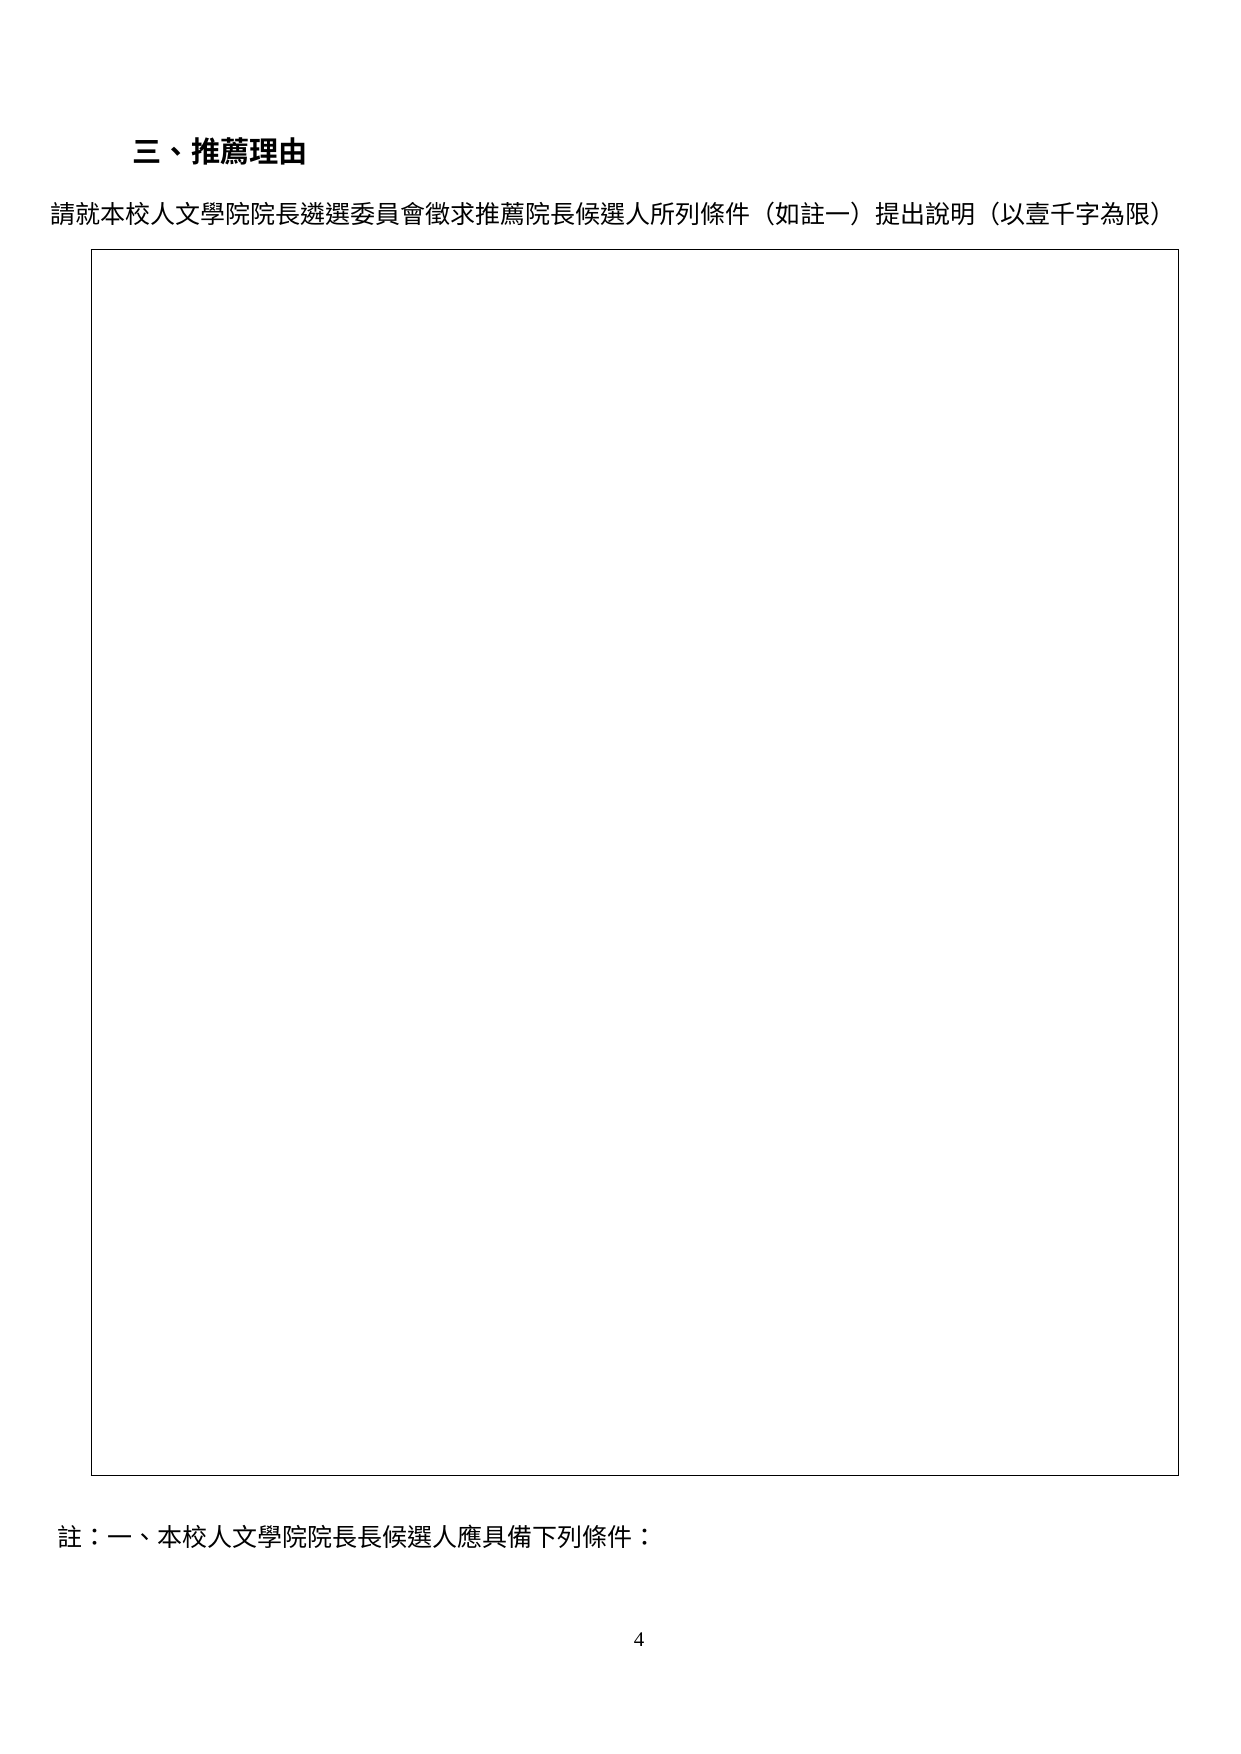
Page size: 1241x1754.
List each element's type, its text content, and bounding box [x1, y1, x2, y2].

text 請就本校人文學院院長遴選委員會徵求推薦院長候選人所列條件（如註一）提出說明（以壹千字為限） [45, 189, 1181, 231]
table_header [92, 250, 1178, 1474]
text 三、推薦理由 [45, 108, 1181, 170]
text 註：一、本校人文學院院長長候選人應具備下列條件： [57, 1494, 1181, 1557]
